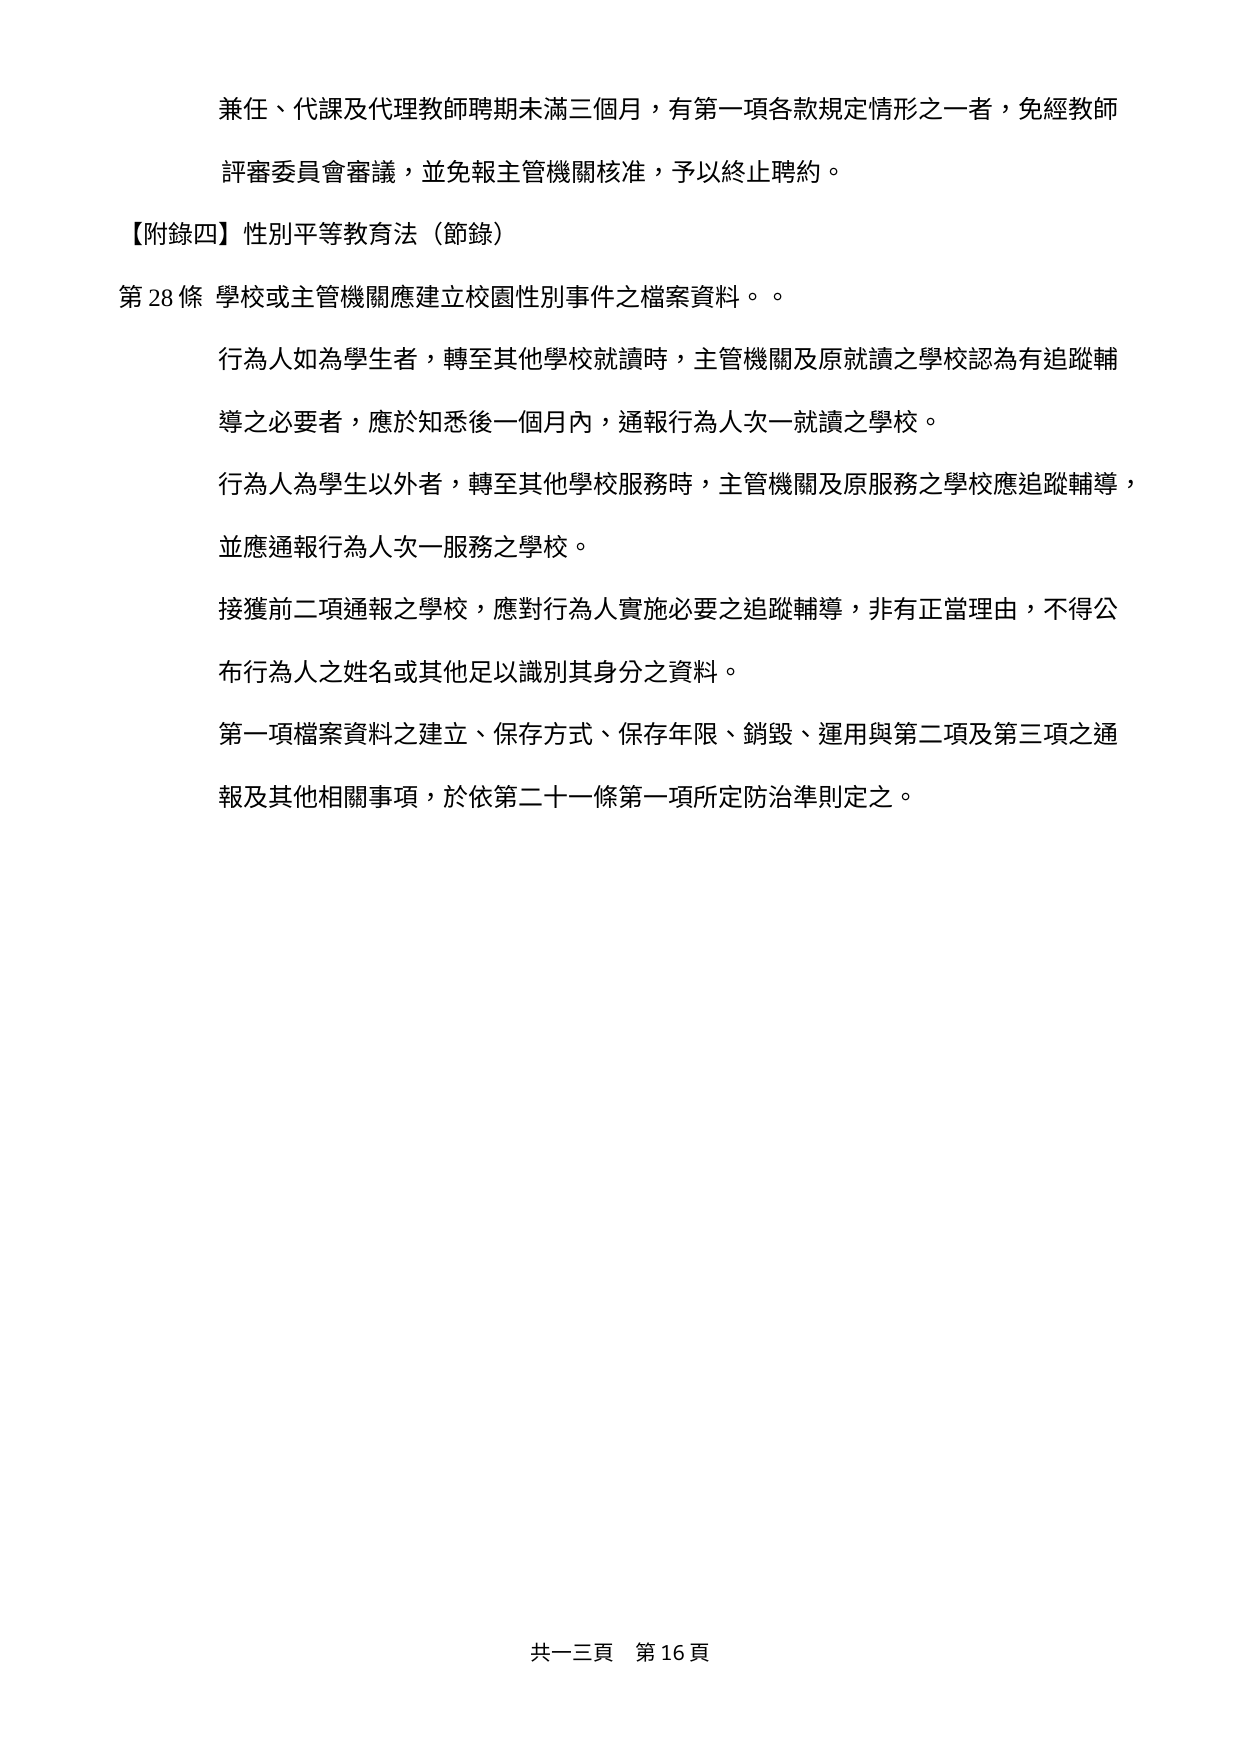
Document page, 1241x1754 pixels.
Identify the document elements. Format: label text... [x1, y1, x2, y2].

text 第28條 學校或主管機關應建立校園性別事件之檔案資料。。 [118, 254, 1122, 316]
text 接獲前二項通報之學校，應對行為人實施必要之追蹤輔導，非有正當理由，不得公布行為人之姓名或其他足以識別其身分之資料。 [218, 566, 1122, 691]
text 兼任、代課及代理教師聘期未滿三個月，有第一項各款規定情形之一者，免經教師評審委員會審議，並免報主管機關核准，予以終止聘約。 [218, 66, 1122, 191]
text 行為人如為學生者，轉至其他學校就讀時，主管機關及原就讀之學校認為有追蹤輔導之必要者，應於知悉後一個月內，通報行為人次一就讀之學校。 [218, 316, 1122, 441]
text 行為人為學生以外者，轉至其他學校服務時，主管機關及原服務之學校應追蹤輔導，並應通報行為人次一服務之學校。 [218, 441, 1122, 566]
text 第一項檔案資料之建立、保存方式、保存年限、銷毀、運用與第二項及第三項之通報及其他相關事項，於依第二十一條第一項所定防治準則定之。 [218, 691, 1122, 816]
text 【附錄四】性別平等教育法（節錄） [118, 191, 1122, 254]
